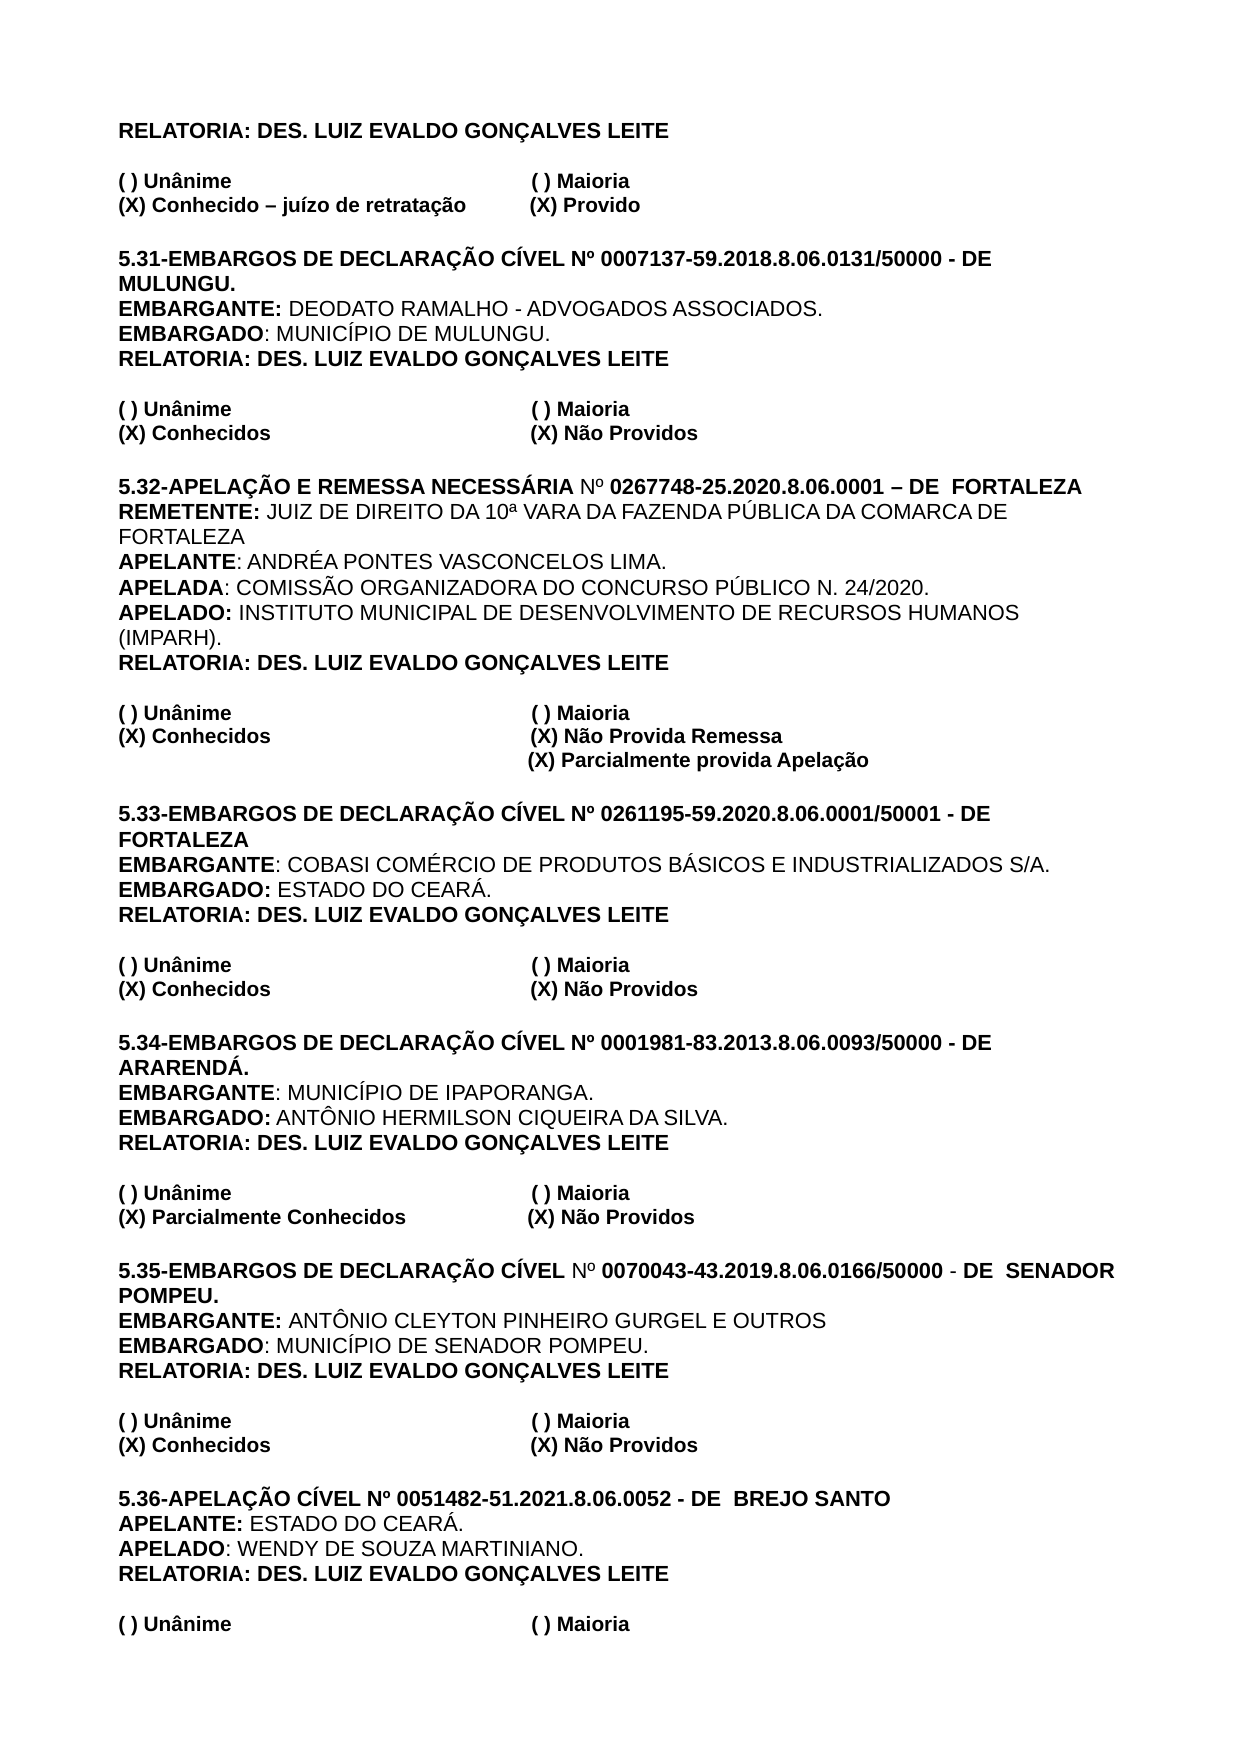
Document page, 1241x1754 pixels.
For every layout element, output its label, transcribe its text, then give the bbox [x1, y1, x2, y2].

text (X) Conhecidos (X) Não Providos [118, 976, 1122, 1000]
text 5.31-EMBARGOS DE DECLARAÇÃO CÍVEL Nº 0007137-59.2018.8.06.0131/50000 - DE MULUNGU. [118, 245, 1122, 296]
text (X) Conhecidos (X) Não Providos [118, 421, 1122, 444]
text ( ) Unânime ( ) Maioria [118, 1612, 1122, 1636]
text APELADA: COMISSÃO ORGANIZADORA DO CONCURSO PÚBLICO N. 24/2020. [118, 574, 1122, 599]
text RELATORIA: DES. LUIZ EVALDO GONÇALVES LEITE [118, 118, 1122, 143]
text EMBARGANTE: ANTÔNIO CLEYTON PINHEIRO GURGEL E OUTROS [118, 1308, 1122, 1333]
text ( ) Unânime ( ) Maioria [118, 397, 1122, 421]
text RELATORIA: DES. LUIZ EVALDO GONÇALVES LEITE [118, 1130, 1122, 1155]
text ( ) Unânime ( ) Maioria [118, 1409, 1122, 1433]
text ( ) Unânime ( ) Maioria [118, 700, 1122, 724]
text APELADO: WENDY DE SOUZA MARTINIANO. [118, 1536, 1122, 1561]
text RELATORIA: DES. LUIZ EVALDO GONÇALVES LEITE [118, 1358, 1122, 1383]
text 5.33-EMBARGOS DE DECLARAÇÃO CÍVEL Nº 0261195-59.2020.8.06.0001/50001 - DE FORTALEZA [118, 801, 1122, 852]
text EMBARGADO: ANTÔNIO HERMILSON CIQUEIRA DA SILVA. [118, 1105, 1122, 1130]
text RELATORIA: DES. LUIZ EVALDO GONÇALVES LEITE [118, 650, 1122, 675]
text EMBARGANTE: DEODATO RAMALHO - ADVOGADOS ASSOCIADOS. [118, 296, 1122, 321]
text 5.35-EMBARGOS DE DECLARAÇÃO CÍVEL Nº 0070043-43.2019.8.06.0166/50000 - DE SENADOR POMPEU. [118, 1257, 1122, 1308]
text APELANTE: ANDRÉA PONTES VASCONCELOS LIMA. [118, 549, 1122, 574]
text (X) Conhecidos (X) Não Providos [118, 1433, 1122, 1457]
text EMBARGANTE: COBASI COMÉRCIO DE PRODUTOS BÁSICOS E INDUSTRIALIZADOS S/A. [118, 852, 1122, 877]
text (X) Parcialmente provida Apelação [118, 748, 1122, 772]
text REMETENTE: JUIZ DE DIREITO DA 10ª VARA DA FAZENDA PÚBLICA DA COMARCA DE FORTALEZA [118, 499, 1122, 549]
text EMBARGADO: ESTADO DO CEARÁ. [118, 877, 1122, 902]
text 5.32-APELAÇÃO E REMESSA NECESSÁRIA Nº 0267748-25.2020.8.06.0001 – DE FORTALEZA [118, 473, 1122, 499]
text EMBARGADO: MUNICÍPIO DE SENADOR POMPEU. [118, 1333, 1122, 1358]
text RELATORIA: DES. LUIZ EVALDO GONÇALVES LEITE [118, 1561, 1122, 1586]
text EMBARGANTE: MUNICÍPIO DE IPAPORANGA. [118, 1080, 1122, 1105]
text ( ) Unânime ( ) Maioria [118, 952, 1122, 976]
text APELADO: INSTITUTO MUNICIPAL DE DESENVOLVIMENTO DE RECURSOS HUMANOS (IMPARH). [118, 599, 1122, 650]
text (X) Conhecidos (X) Não Provida Remessa [118, 724, 1122, 748]
text 5.34-EMBARGOS DE DECLARAÇÃO CÍVEL Nº 0001981-83.2013.8.06.0093/50000 - DE ARARENDÁ. [118, 1029, 1122, 1080]
text RELATORIA: DES. LUIZ EVALDO GONÇALVES LEITE [118, 346, 1122, 371]
text 5.36-APELAÇÃO CÍVEL Nº 0051482-51.2021.8.06.0052 - DE BREJO SANTO [118, 1486, 1122, 1511]
text ( ) Unânime ( ) Maioria [118, 168, 1122, 192]
text (X) Conhecido – juízo de retratação (X) Provido [118, 192, 1122, 216]
text EMBARGADO: MUNICÍPIO DE MULUNGU. [118, 321, 1122, 346]
text RELATORIA: DES. LUIZ EVALDO GONÇALVES LEITE [118, 902, 1122, 927]
text (X) Parcialmente Conhecidos (X) Não Providos [118, 1204, 1122, 1228]
text APELANTE: ESTADO DO CEARÁ. [118, 1511, 1122, 1536]
text ( ) Unânime ( ) Maioria [118, 1181, 1122, 1204]
